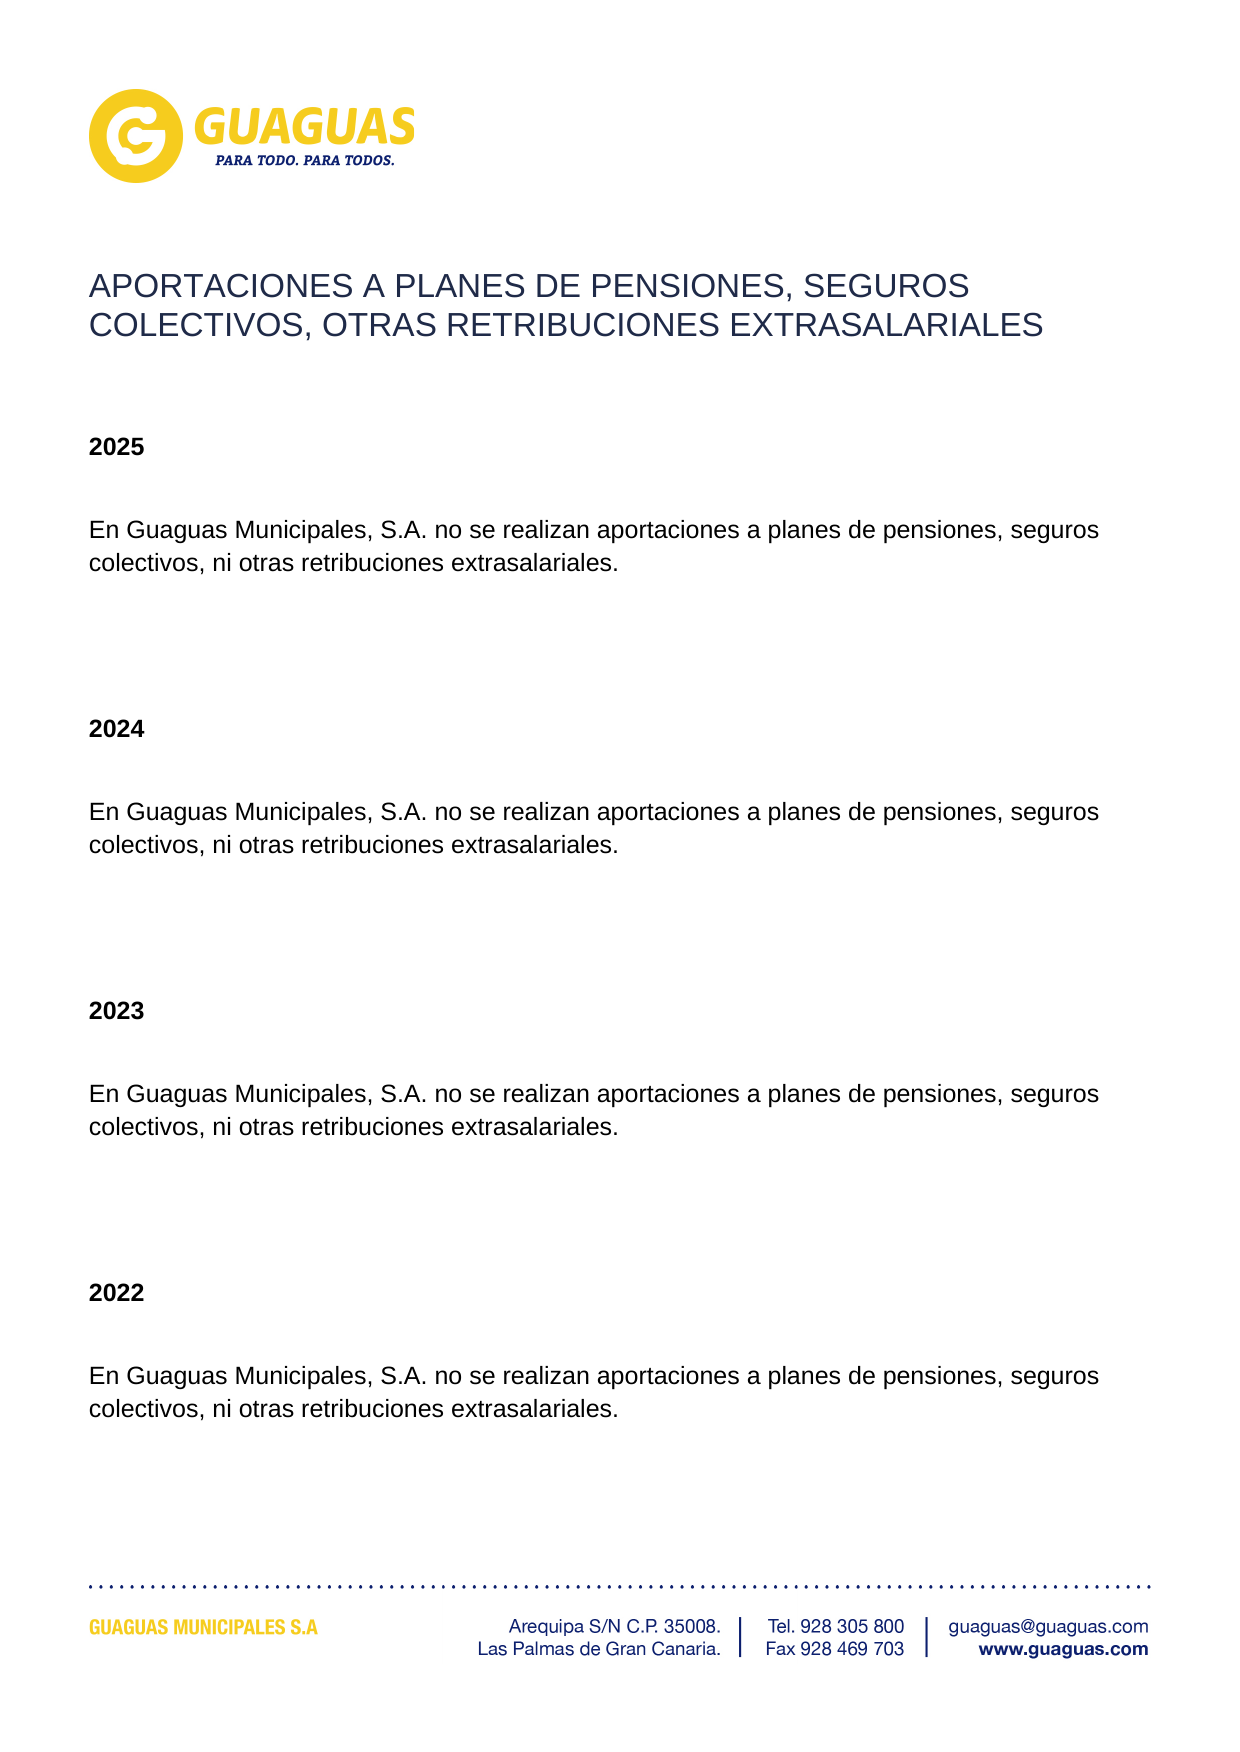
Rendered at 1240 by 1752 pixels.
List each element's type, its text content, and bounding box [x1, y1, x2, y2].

text En Guaguas Municipales, S.A. no se realizan aportaciones a planes de pensiones, seguros colectivos, ni otras retribuciones extrasalariales. [89, 1361, 1151, 1423]
text 2023 [89, 996, 1151, 1025]
text 2025 [89, 432, 1151, 461]
text 2024 [89, 714, 1151, 743]
text 2022 [89, 1278, 1151, 1307]
text En Guaguas Municipales, S.A. no se realizan aportaciones a planes de pensiones, seguros colectivos, ni otras retribuciones extrasalariales. [89, 1079, 1151, 1141]
text APORTACIONES A PLANES DE PENSIONES, SEGUROS COLECTIVOS, OTRAS RETRIBUCIONES EXTRASALARIALES [89, 266, 1151, 343]
text En Guaguas Municipales, S.A. no se realizan aportaciones a planes de pensiones, seguros colectivos, ni otras retribuciones extrasalariales. [89, 797, 1151, 859]
text En Guaguas Municipales, S.A. no se realizan aportaciones a planes de pensiones, seguros colectivos, ni otras retribuciones extrasalariales. [89, 515, 1151, 577]
